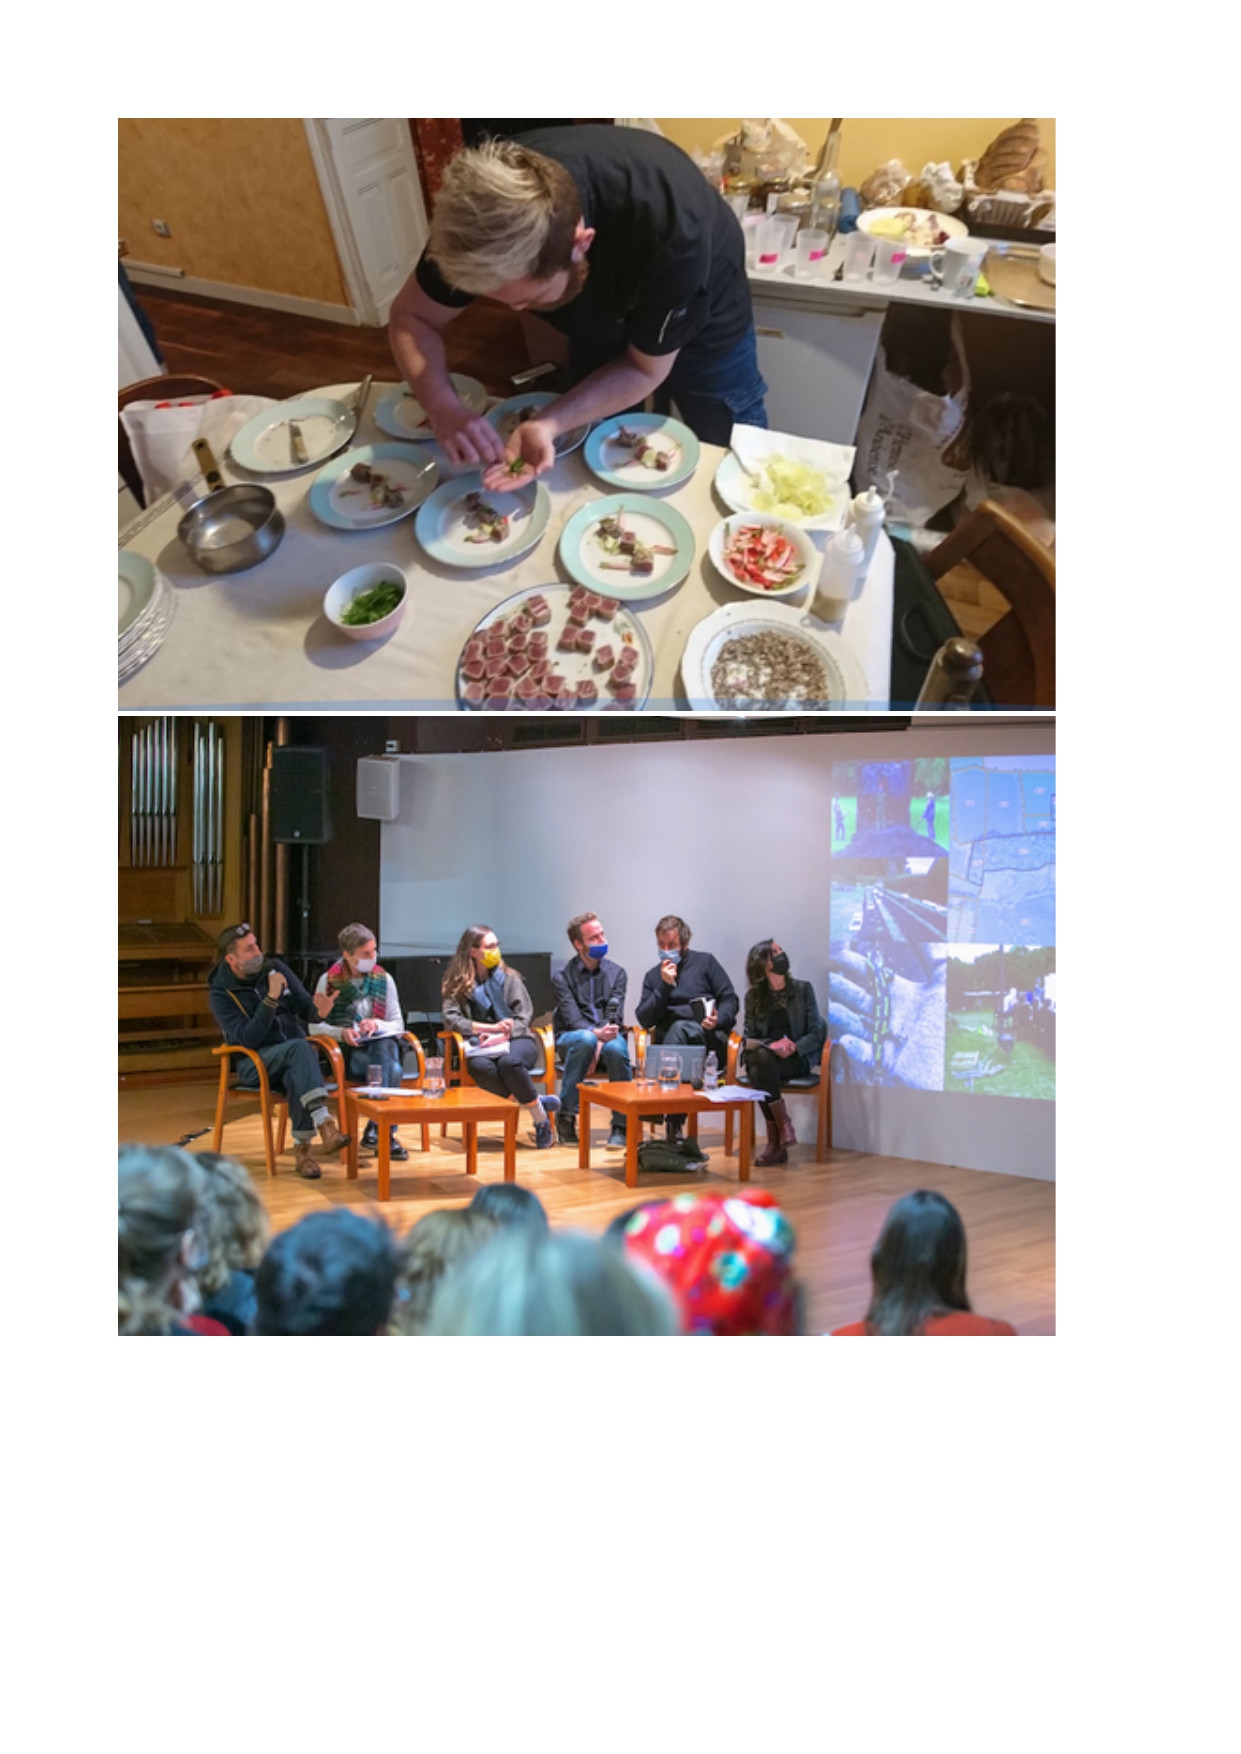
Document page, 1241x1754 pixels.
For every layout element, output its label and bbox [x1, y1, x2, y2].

picture [118, 118, 1056, 711]
picture [118, 716, 1056, 1336]
